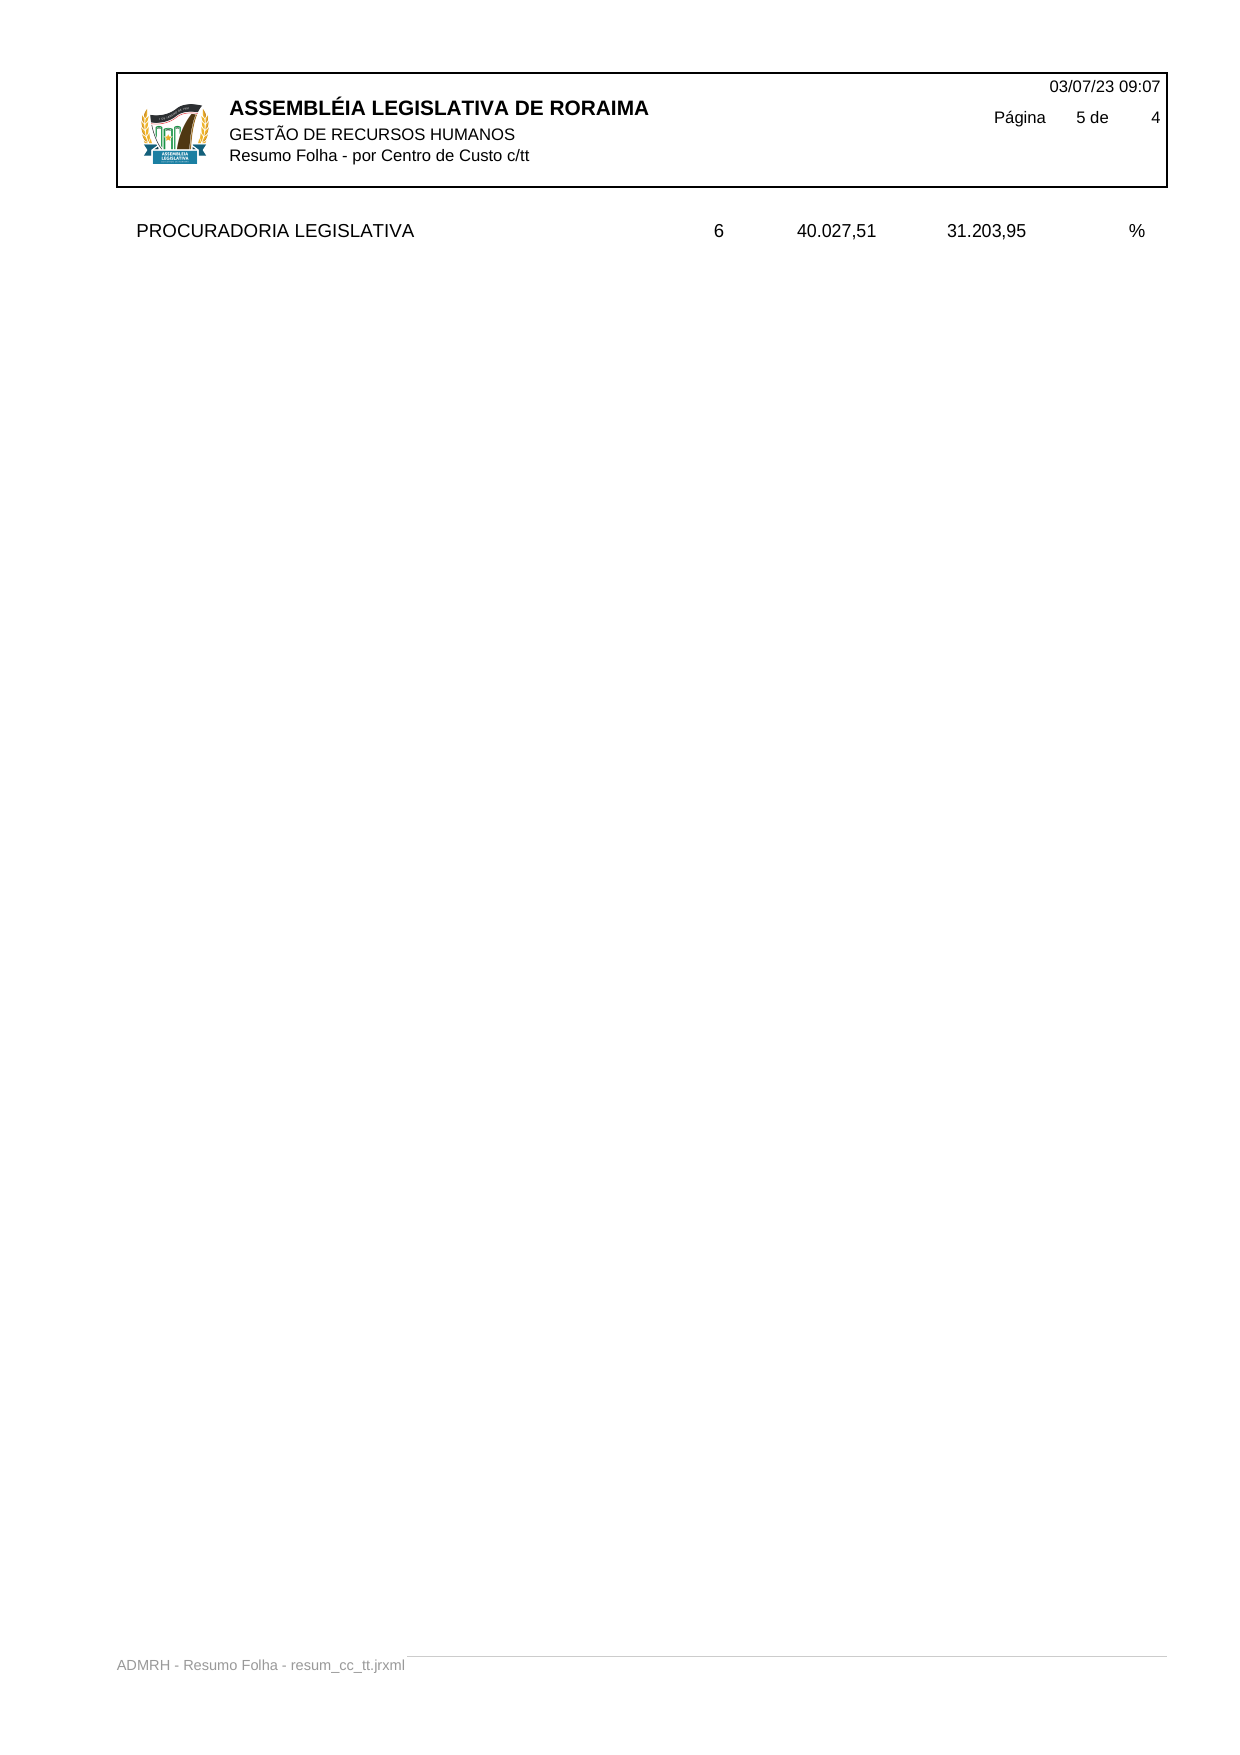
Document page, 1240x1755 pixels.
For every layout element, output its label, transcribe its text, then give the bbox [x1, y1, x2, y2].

table_cell 31.203,95 [904, 217, 1077, 243]
table_cell % [1077, 217, 1150, 243]
table_cell PROCURADORIA LEGISLATIVA [131, 217, 680, 243]
table_cell 6 [680, 217, 753, 243]
table_cell 40.027,51 [753, 217, 904, 243]
